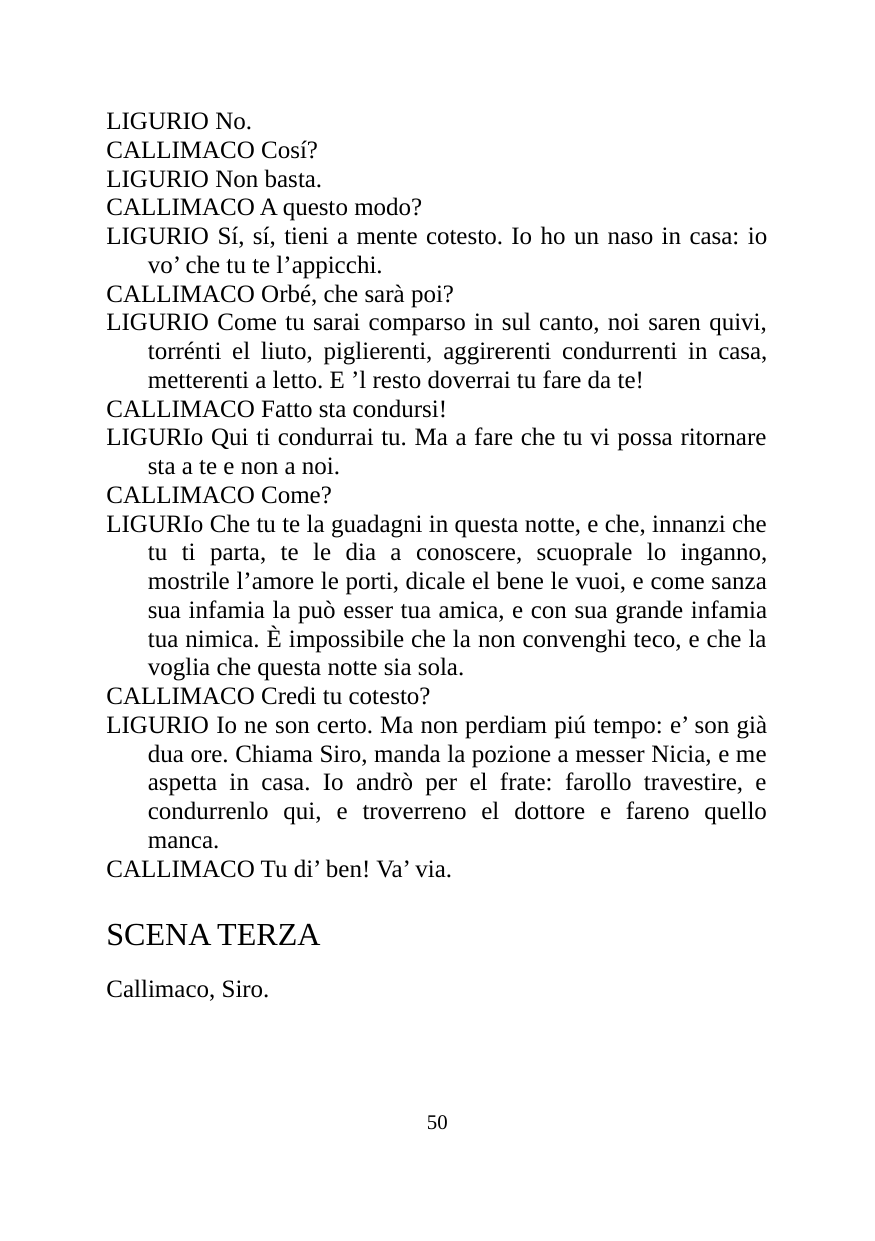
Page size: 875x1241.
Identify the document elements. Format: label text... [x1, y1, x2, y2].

text LIGURIO Io ne son certo. Ma non perdiam piú tempo: e’ son già dua ore. Chiama Siro, manda la pozione a messer Nicia, e me aspetta in casa. Io andrò per el frate: farollo travestire, e condurrenlo qui, e troverreno el dottore e fareno quello manca. [106, 710, 768, 854]
text CALLIMACO Fatto sta condursi! [106, 394, 768, 422]
text LIGURIO Non basta. [106, 164, 768, 192]
text Callimaco, Siro. [106, 974, 768, 1003]
text CALLIMACO Come? [106, 480, 768, 509]
text CALLIMACO A questo modo? [106, 192, 768, 221]
text LIGURIO No. [106, 106, 768, 135]
text LIGURIO Sí, sí, tieni a mente cotesto. Io ho un naso in casa: io vo’ che tu te l’appicchi. [106, 221, 768, 279]
text LIGURIo Qui ti condurrai tu. Ma a fare che tu vi possa ritornare sta a te e non a noi. [106, 422, 768, 480]
text CALLIMACO Tu di’ ben! Va’ via. [106, 854, 768, 882]
text CALLIMACO Orbé, che sarà poi? [106, 279, 768, 307]
text CALLIMACO Credi tu cotesto? [106, 681, 768, 710]
text CALLIMACO Cosí? [106, 135, 768, 164]
text LIGURIO Come tu sarai comparso in sul canto, noi saren quivi, torrénti el liuto, piglierenti, aggirerenti condurrenti in casa, metterenti a letto. E ’l resto doverrai tu fare da te! [106, 307, 768, 394]
text LIGURIo Che tu te la guadagni in questa notte, e che, innanzi che tu ti parta, te le dia a conoscere, scuoprale lo inganno, mostrile l’amore le porti, dicale el bene le vuoi, e come sanza sua infamia la può esser tua amica, e con sua grande infamia tua nimica. È impossibile che la non convenghi teco, e che la voglia che questa notte sia sola. [106, 509, 768, 681]
subtitle SCENA TERZA [106, 915, 768, 952]
